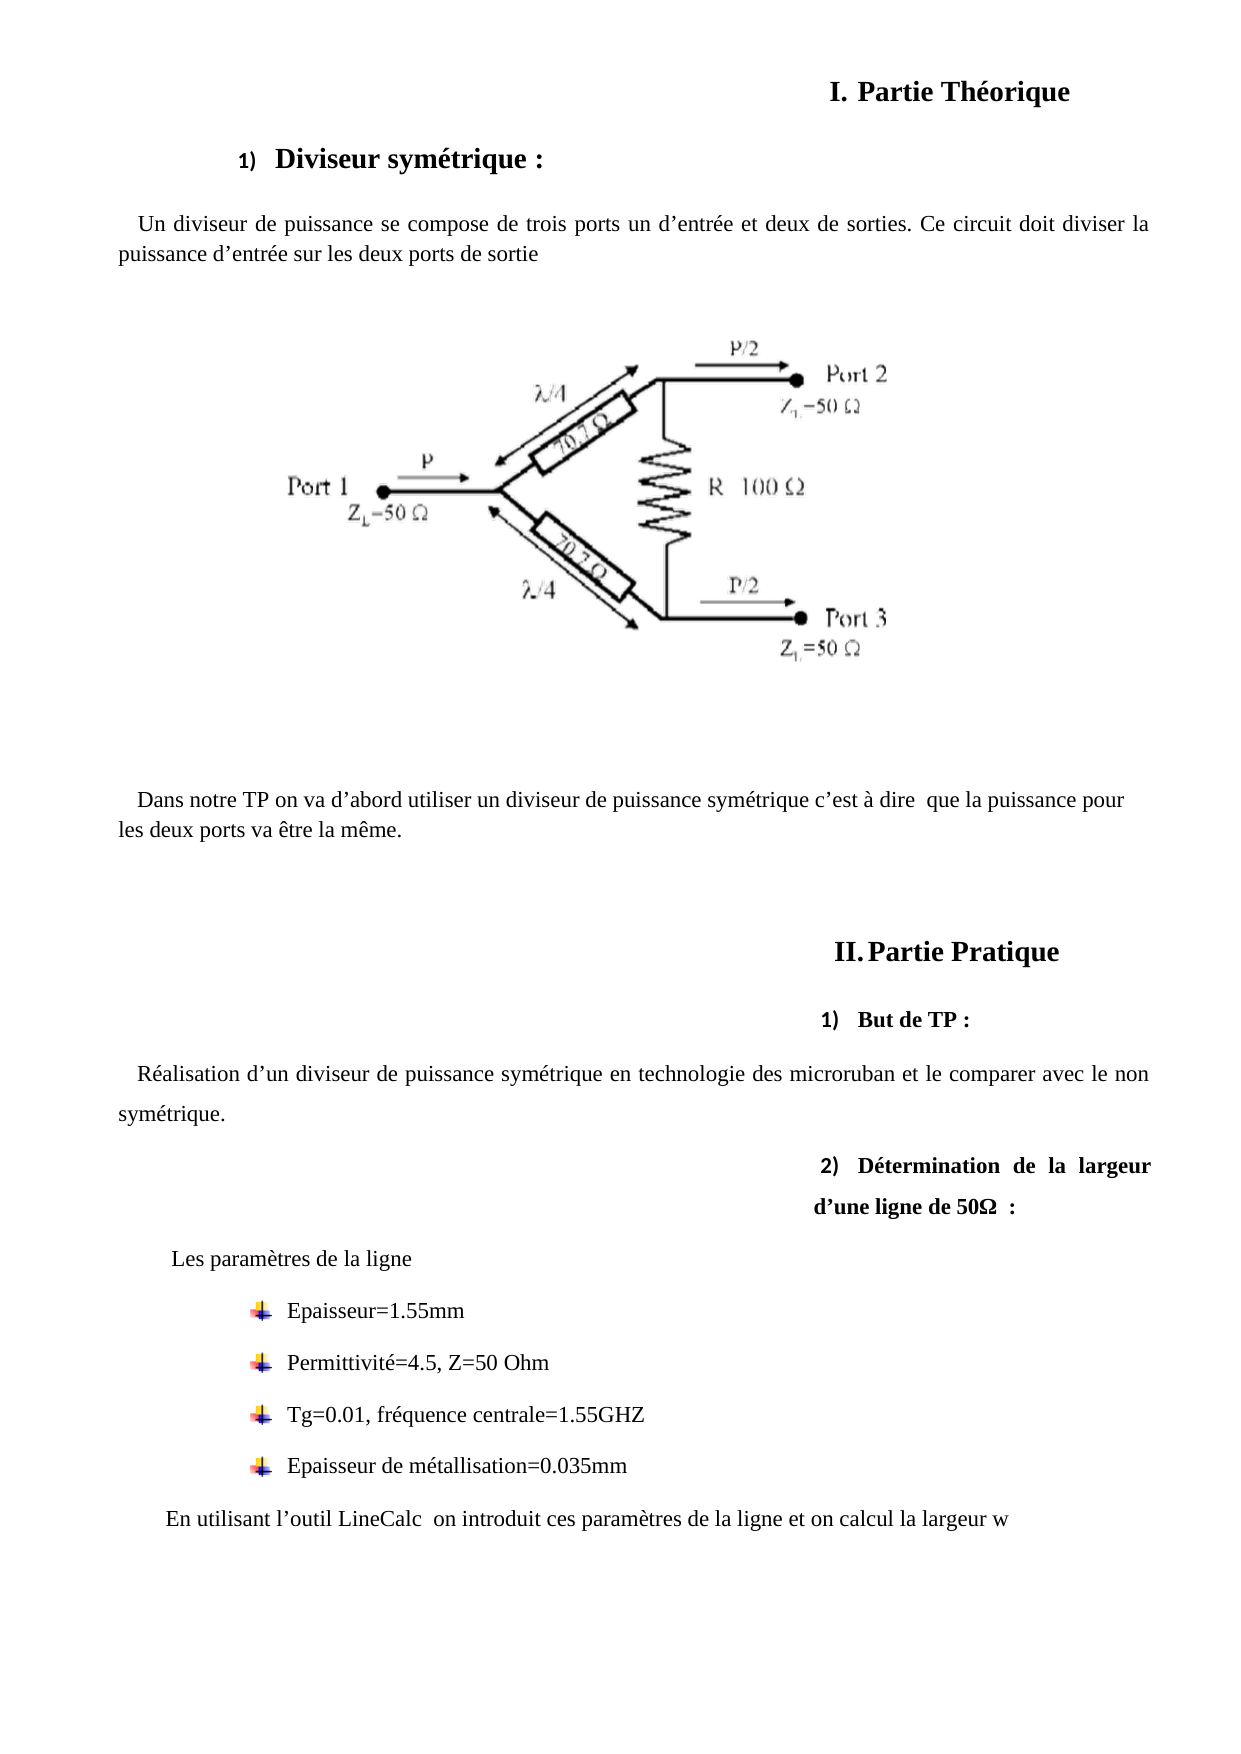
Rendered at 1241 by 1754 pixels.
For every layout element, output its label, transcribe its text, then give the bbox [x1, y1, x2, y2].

list Partie Pratique [738, 934, 1152, 968]
list Les paramètres de la ligne [118, 1245, 1152, 1271]
list Epaisseur de métallisation=0.035mm [249, 1453, 1152, 1479]
list Epaisseur=1.55mm [249, 1297, 1152, 1323]
list Tg=0.01, fréquence centrale=1.55GHZ [249, 1401, 1152, 1427]
text Un diviseur de puissance se compose de trois ports un d’entrée et deux de sorties. Ce circuit doit diviser la puissance d’entrée sur les deux ports de sortie [118, 210, 1152, 266]
text Réalisation d’un diviseur de puissance symétrique en technologie des microruban et le comparer avec le non symétrique. [118, 1060, 1152, 1126]
list Diviseur symétrique : [237, 141, 1152, 174]
text Dans notre TP on va d’abord utiliser un diviseur de puissance symétrique c’est à dire que la puissance pour les deux ports va être la même. [118, 786, 1152, 842]
list Détermination de la largeur d’une ligne de 50Ω : [776, 1152, 1152, 1219]
list But de TP : [776, 1006, 1152, 1034]
list Permittivité=4.5, Z=50 Ohm [249, 1349, 1152, 1375]
list En utilisant l’outil LineCalc on introduit ces paramètres de la ligne et on calcul la largeur w [118, 1504, 1152, 1531]
list Partie Théorique [738, 74, 1152, 107]
